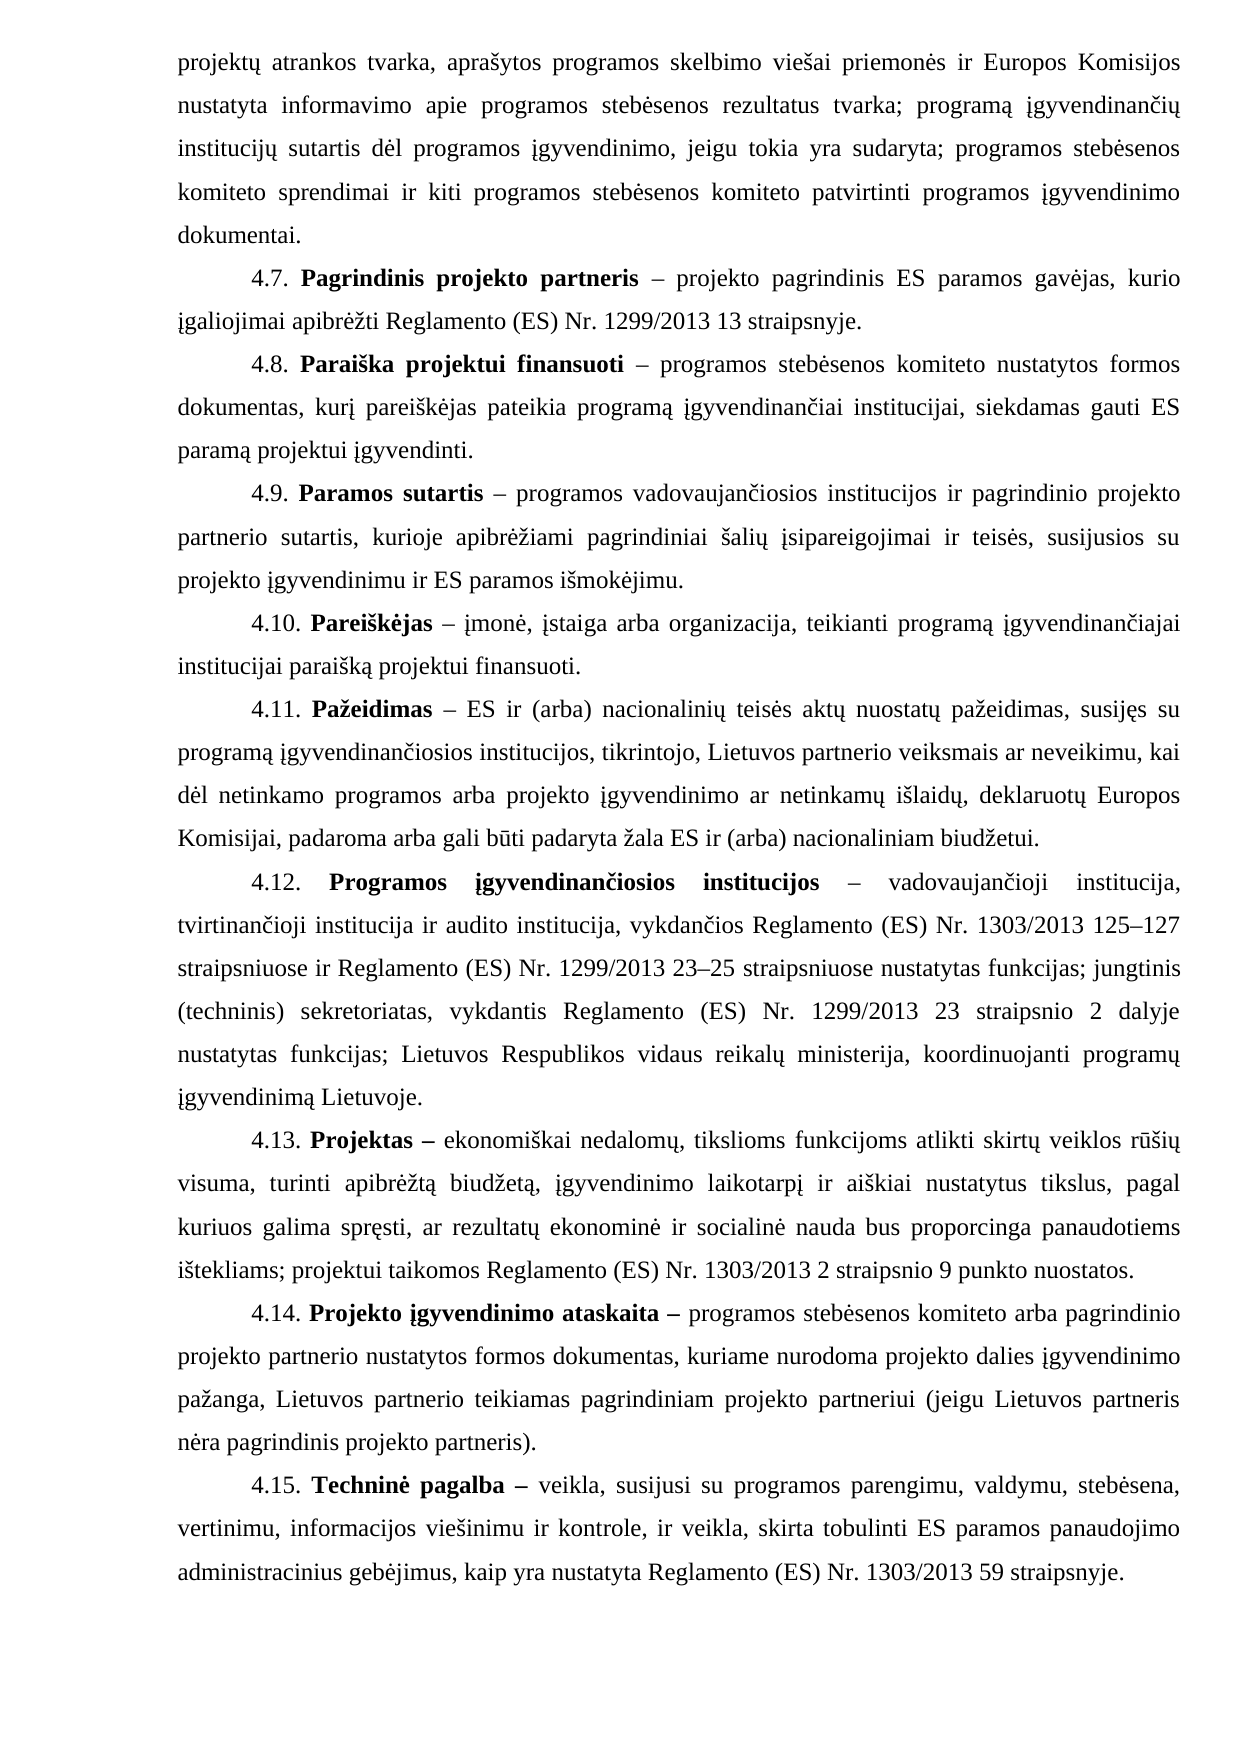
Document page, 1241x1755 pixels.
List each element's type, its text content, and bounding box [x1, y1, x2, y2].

text 4.8. Paraiška projektui finansuoti – programos stebėsenos komiteto nustatytos formos dokumentas, kurį pareiškėjas pateikia programą įgyvendinančiai institucijai, siekdamas gauti ES paramą projektui įgyvendinti. [177, 349, 1181, 464]
text 4.15. Techninė pagalba – veikla, susijusi su programos parengimu, valdymu, stebėsena, vertinimu, informacijos viešinimu ir kontrole, ir veikla, skirta tobulinti ES paramos panaudojimo administracinius gebėjimus, kaip yra nustatyta Reglamento (ES) Nr. 1303/2013 59 straipsnyje. [177, 1470, 1181, 1585]
text 4.12. Programos įgyvendinančiosios institucijos – vadovaujančioji institucija, tvirtinančioji institucija ir audito institucija, vykdančios Reglamento (ES) Nr. 1303/2013 125–127 straipsniuose ir Reglamento (ES) Nr. 1299/2013 23–25 straipsniuose nustatytas funkcijas; jungtinis (techninis) sekretoriatas, vykdantis Reglamento (ES) Nr. 1299/2013 23 straipsnio 2 dalyje nustatytas funkcijas; Lietuvos Respublikos vidaus reikalų ministerija, koordinuojanti programų įgyvendinimą Lietuvoje. [177, 867, 1181, 1111]
text 4.9. Paramos sutartis – programos vadovaujančiosios institucijos ir pagrindinio projekto partnerio sutartis, kurioje apibrėžiami pagrindiniai šalių įsipareigojimai ir teisės, susijusios su projekto įgyvendinimu ir ES paramos išmokėjimu. [177, 478, 1181, 593]
text 4.10. Pareiškėjas – įmonė, įstaiga arba organizacija, teikianti programą įgyvendinančiajai institucijai paraišką projektui finansuoti. [177, 608, 1181, 680]
text 4.14. Projekto įgyvendinimo ataskaita – programos stebėsenos komiteto arba pagrindinio projekto partnerio nustatytos formos dokumentas, kuriame nurodoma projekto dalies įgyvendinimo pažanga, Lietuvos partnerio teikiamas pagrindiniam projekto partneriui (jeigu Lietuvos partneris nėra pagrindinis projekto partneris). [177, 1298, 1181, 1456]
text 4.7. Pagrindinis projekto partneris – projekto pagrindinis ES paramos gavėjas, kurio įgaliojimai apibrėžti Reglamento (ES) Nr. 1299/2013 13 straipsnyje. [177, 263, 1181, 335]
text 4.13. Projektas – ekonomiškai nedalomų, tikslioms funkcijoms atlikti skirtų veiklos rūšių visuma, turinti apibrėžtą biudžetą, įgyvendinimo laikotarpį ir aiškiai nustatytus tikslus, pagal kuriuos galima spręsti, ar rezultatų ekonominė ir socialinė nauda bus proporcinga panaudotiems ištekliams; projektui taikomos Reglamento (ES) Nr. 1303/2013 2 straipsnio 9 punkto nuostatos. [177, 1125, 1181, 1283]
text projektų atrankos tvarka, aprašytos programos skelbimo viešai priemonės ir Europos Komisijos nustatyta informavimo apie programos stebėsenos rezultatus tvarka; programą įgyvendinančių institucijų sutartis dėl programos įgyvendinimo, jeigu tokia yra sudaryta; programos stebėsenos komiteto sprendimai ir kiti programos stebėsenos komiteto patvirtinti programos įgyvendinimo dokumentai. [177, 47, 1181, 248]
text 4.11. Pažeidimas – ES ir (arba) nacionalinių teisės aktų nuostatų pažeidimas, susijęs su programą įgyvendinančiosios institucijos, tikrintojo, Lietuvos partnerio veiksmais ar neveikimu, kai dėl netinkamo programos arba projekto įgyvendinimo ar netinkamų išlaidų, deklaruotų Europos Komisijai, padaroma arba gali būti padaryta žala ES ir (arba) nacionaliniam biudžetui. [177, 694, 1181, 852]
